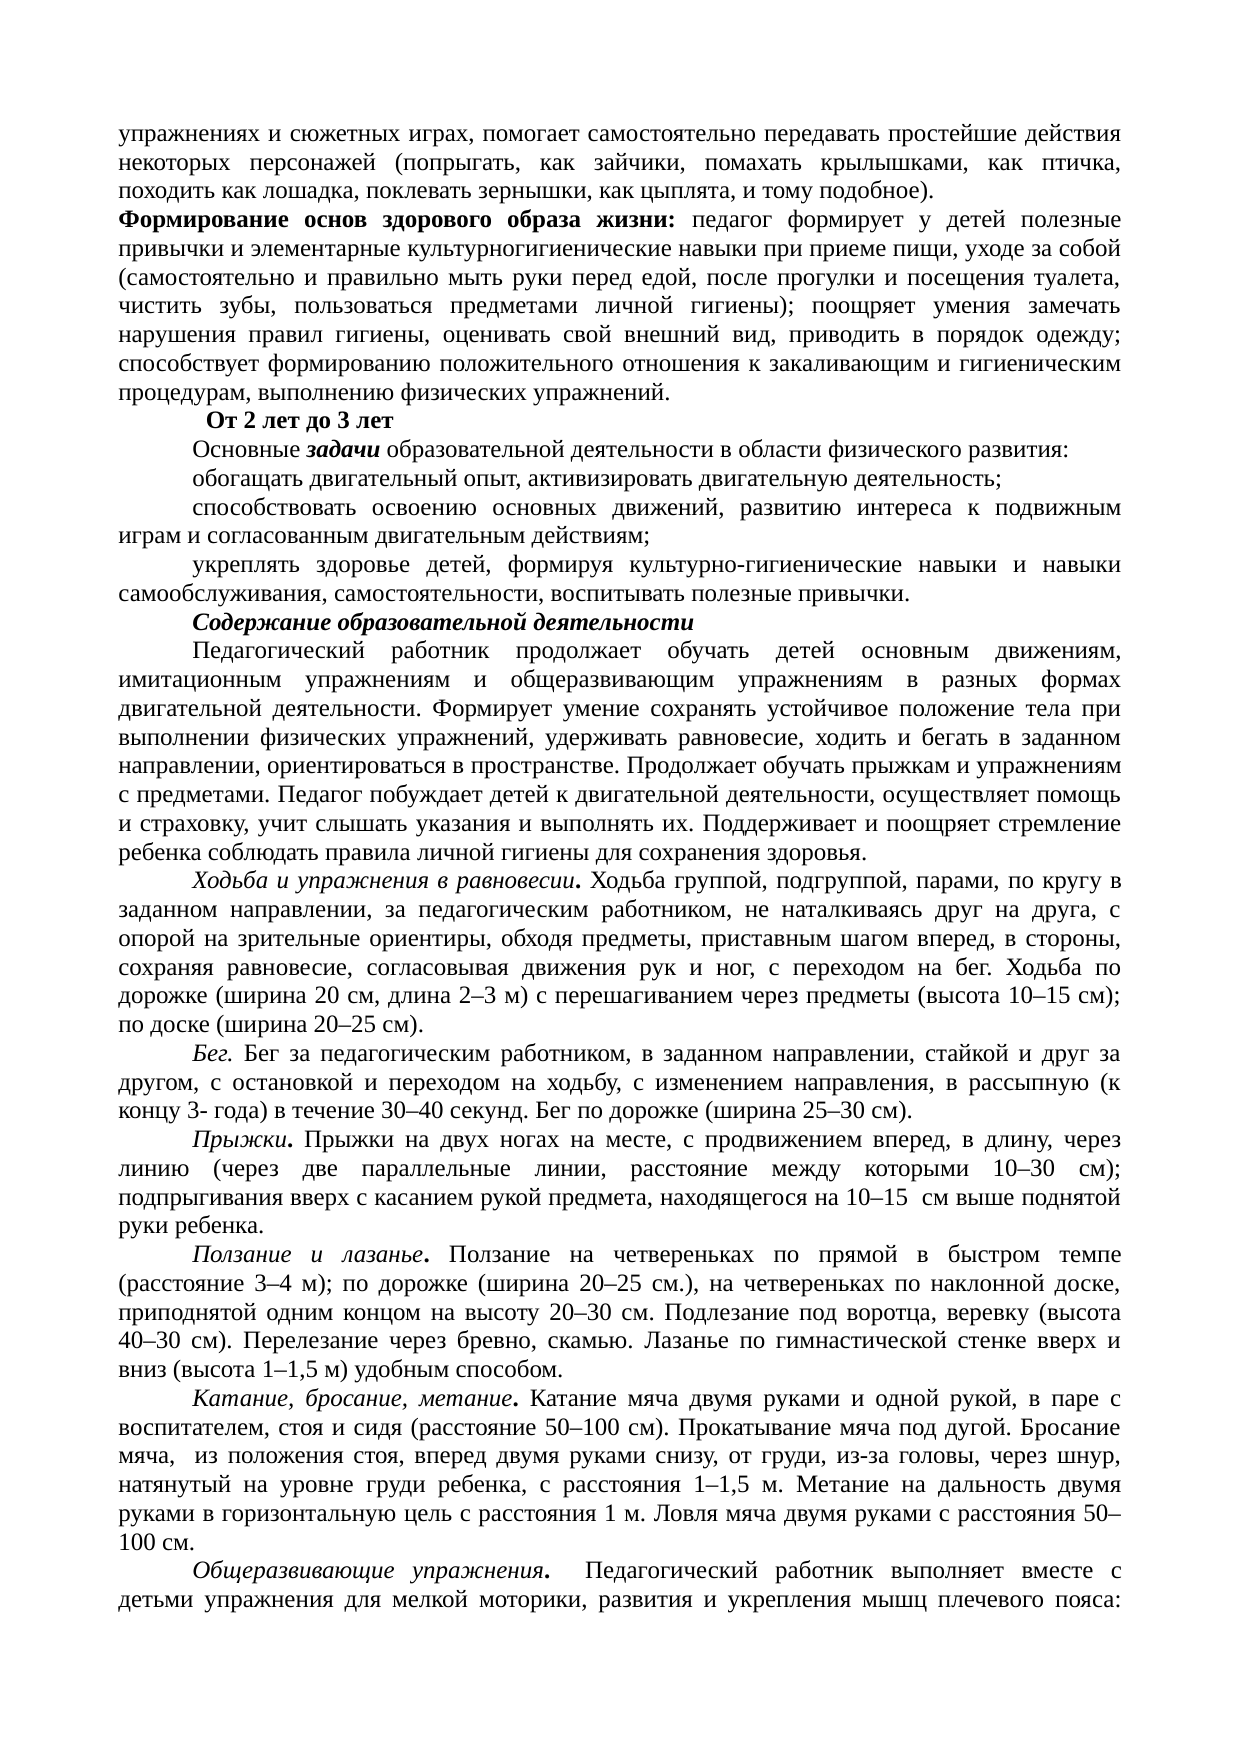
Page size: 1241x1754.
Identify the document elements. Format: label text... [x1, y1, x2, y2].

text Формирование основ здорового образа жизни: педагог формирует у детей полезные привычки и элементарные культурногигиенические навыки при приеме пищи, уходе за собой (самостоятельно и правильно мыть руки перед едой, после прогулки и посещения туалета, чистить зубы, пользоваться предметами личной гигиены); поощряет умения замечать нарушения правил гигиены, оценивать свой внешний вид, приводить в порядок одежду; способствует формированию положительного отношения к закаливающим и гигиеническим процедурам, выполнению физических упражнений. [118, 204, 1122, 406]
text Общеразвивающие упражнения. Педагогический работник выполняет вместе с детьми упражнения для мелкой моторики, развития и укрепления мышц плечевого пояса: [118, 1556, 1122, 1613]
text обогащать двигательный опыт, активизировать двигательную деятельность; [118, 463, 1122, 492]
text Содержание образовательной деятельности [118, 607, 1122, 636]
text Бег. Бег за педагогическим работником, в заданном направлении, стайкой и друг за другом, с остановкой и переходом на ходьбу, с изменением направления, в рассыпную (к концу 3- года) в течение 30–40 секунд. Бег по дорожке (ширина 25–30 см). [118, 1038, 1122, 1124]
text упражнениях и сюжетных играх, помогает самостоятельно передавать простейшие действия некоторых персонажей (попрыгать, как зайчики, помахать крылышками, как птичка, походить как лошадка, поклевать зернышки, как цыплята, и тому подобное). [118, 118, 1122, 204]
text Ходьба и упражнения в равновесии. Ходьба группой, подгруппой, парами, по кругу в заданном направлении, за педагогическим работником, не наталкиваясь друг на друга, с опорой на зрительные ориентиры, обходя предметы, приставным шагом вперед, в стороны, сохраняя равновесие, согласовывая движения рук и ног, с переходом на бег. Ходьба по дорожке (ширина 20 см, длина 2–3 м) с перешагиванием через предметы (высота 10–15 см); по доске (ширина 20–25 см). [118, 866, 1122, 1038]
text укреплять здоровье детей, формируя культурно-гигиенические навыки и навыки самообслуживания, самостоятельности, воспитывать полезные привычки. [118, 549, 1122, 607]
text От 2 лет до 3 лет [118, 406, 1122, 434]
text Педагогический работник продолжает обучать детей основным движениям, имитационным упражнениям и общеразвивающим упражнениям в разных формах двигательной деятельности. Формирует умение сохранять устойчивое положение тела при выполнении физических упражнений, удерживать равновесие, ходить и бегать в заданном направлении, ориентироваться в пространстве. Продолжает обучать прыжкам и упражнениям с предметами. Педагог побуждает детей к двигательной деятельности, осуществляет помощь и страховку, учит слышать указания и выполнять их. Поддерживает и поощряет стремление ребенка соблюдать правила личной гигиены для сохранения здоровья. [118, 636, 1122, 866]
text способствовать освоению основных движений, развитию интереса к подвижным играм и согласованным двигательным действиям; [118, 492, 1122, 549]
text Прыжки. Прыжки на двух ногах на месте, с продвижением вперед, в длину, через линию (через две параллельные линии, расстояние между которыми 10–30 см); подпрыгивания вверх с касанием рукой предмета, находящегося на 10–15 см выше поднятой руки ребенка. [118, 1124, 1122, 1239]
text Катание, бросание, метание. Катание мяча двумя руками и одной рукой, в паре с воспитателем, стоя и сидя (расстояние 50–100 см). Прокатывание мяча под дугой. Бросание мяча, из положения стоя, вперед двумя руками снизу, от груди, из-за головы, через шнур, натянутый на уровне груди ребенка, с расстояния 1–1,5 м. Метание на дальность двумя руками в горизонтальную цель с расстояния 1 м. Ловля мяча двумя руками с расстояния 50–100 см. [118, 1383, 1122, 1556]
text Основные задачи образовательной деятельности в области физического развития: [118, 434, 1122, 463]
text Ползание и лазанье. Ползание на четвереньках по прямой в быстром темпе (расстояние 3–4 м); по дорожке (ширина 20–25 см.), на четвереньках по наклонной доске, приподнятой одним концом на высоту 20–30 см. Подлезание под воротца, веревку (высота 40–30 см). Перелезание через бревно, скамью. Лазанье по гимнастической стенке вверх и вниз (высота 1–1,5 м) удобным способом. [118, 1239, 1122, 1383]
